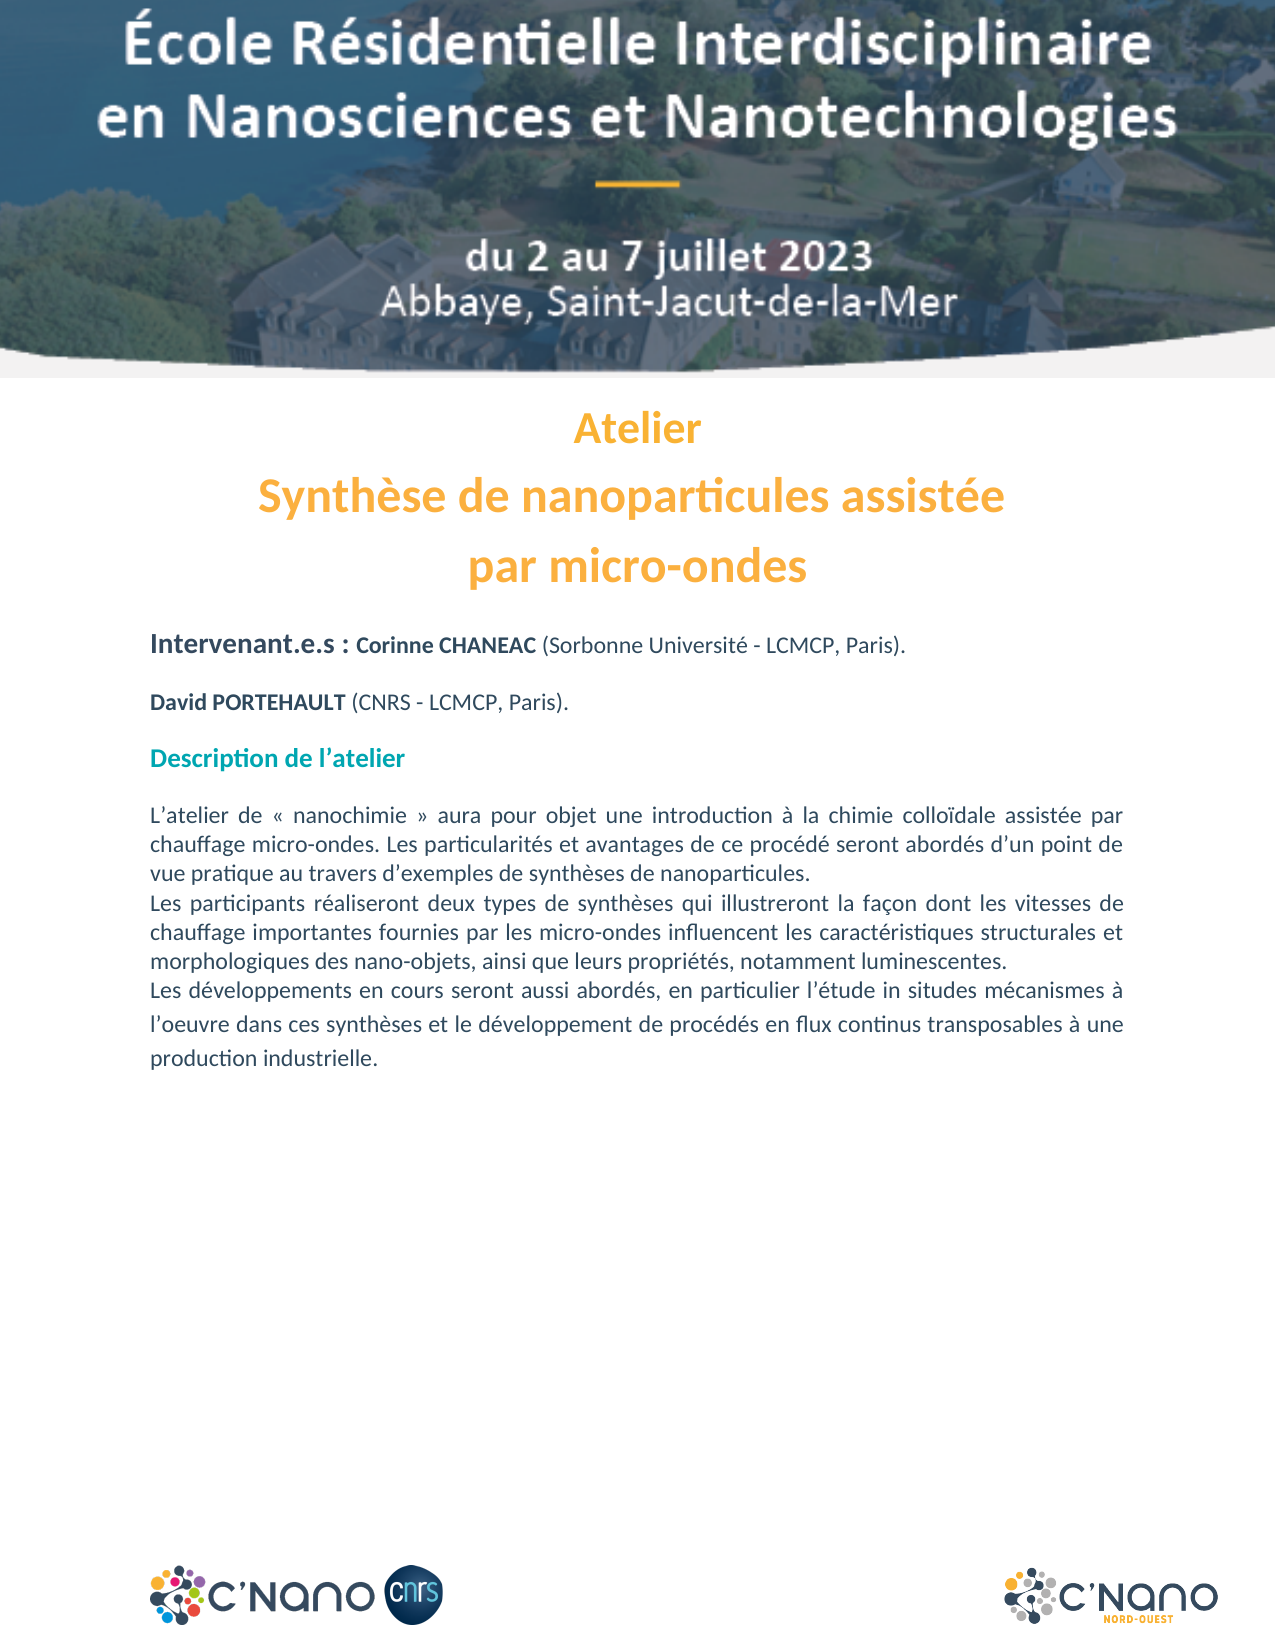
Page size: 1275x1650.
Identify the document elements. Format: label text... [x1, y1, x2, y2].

picture [0, 0, 1275, 378]
text David PORTEHAULT (CNRS - LCMCP, Paris). [150, 687, 1125, 716]
text Atelier Synthèse de nanoparticules assistée par micro-ondes [150, 399, 1125, 595]
text Les développements en cours seront aussi abordés, en particulier l’étude in situdes mécanismes à l’oeuvre dans ces synthèses et le développement de procédés en flux continus transposables à une production industrielle. [150, 975, 1125, 1072]
picture [991, 1551, 1232, 1637]
text Intervenant.e.s : Corinne CHANEAC (Sorbonne Université - LCMCP, Paris). [150, 625, 1125, 660]
picture [150, 1565, 443, 1625]
text Les participants réaliseront deux types de synthèses qui illustreront la façon dont les vitesses de chauffage importantes fournies par les micro-ondes influencent les caractéristiques structurales et morphologiques des nano-objets, ainsi que leurs propriétés, notamment luminescentes. [150, 888, 1125, 975]
text L’atelier de « nanochimie » aura pour objet une introduction à la chimie colloïdale assistée par chauffage micro-ondes. Les particularités et avantages de ce procédé seront abordés d’un point de vue pratique au travers d’exemples de synthèses de nanoparticules. [150, 800, 1125, 888]
text Description de l’atelier [150, 741, 1125, 774]
